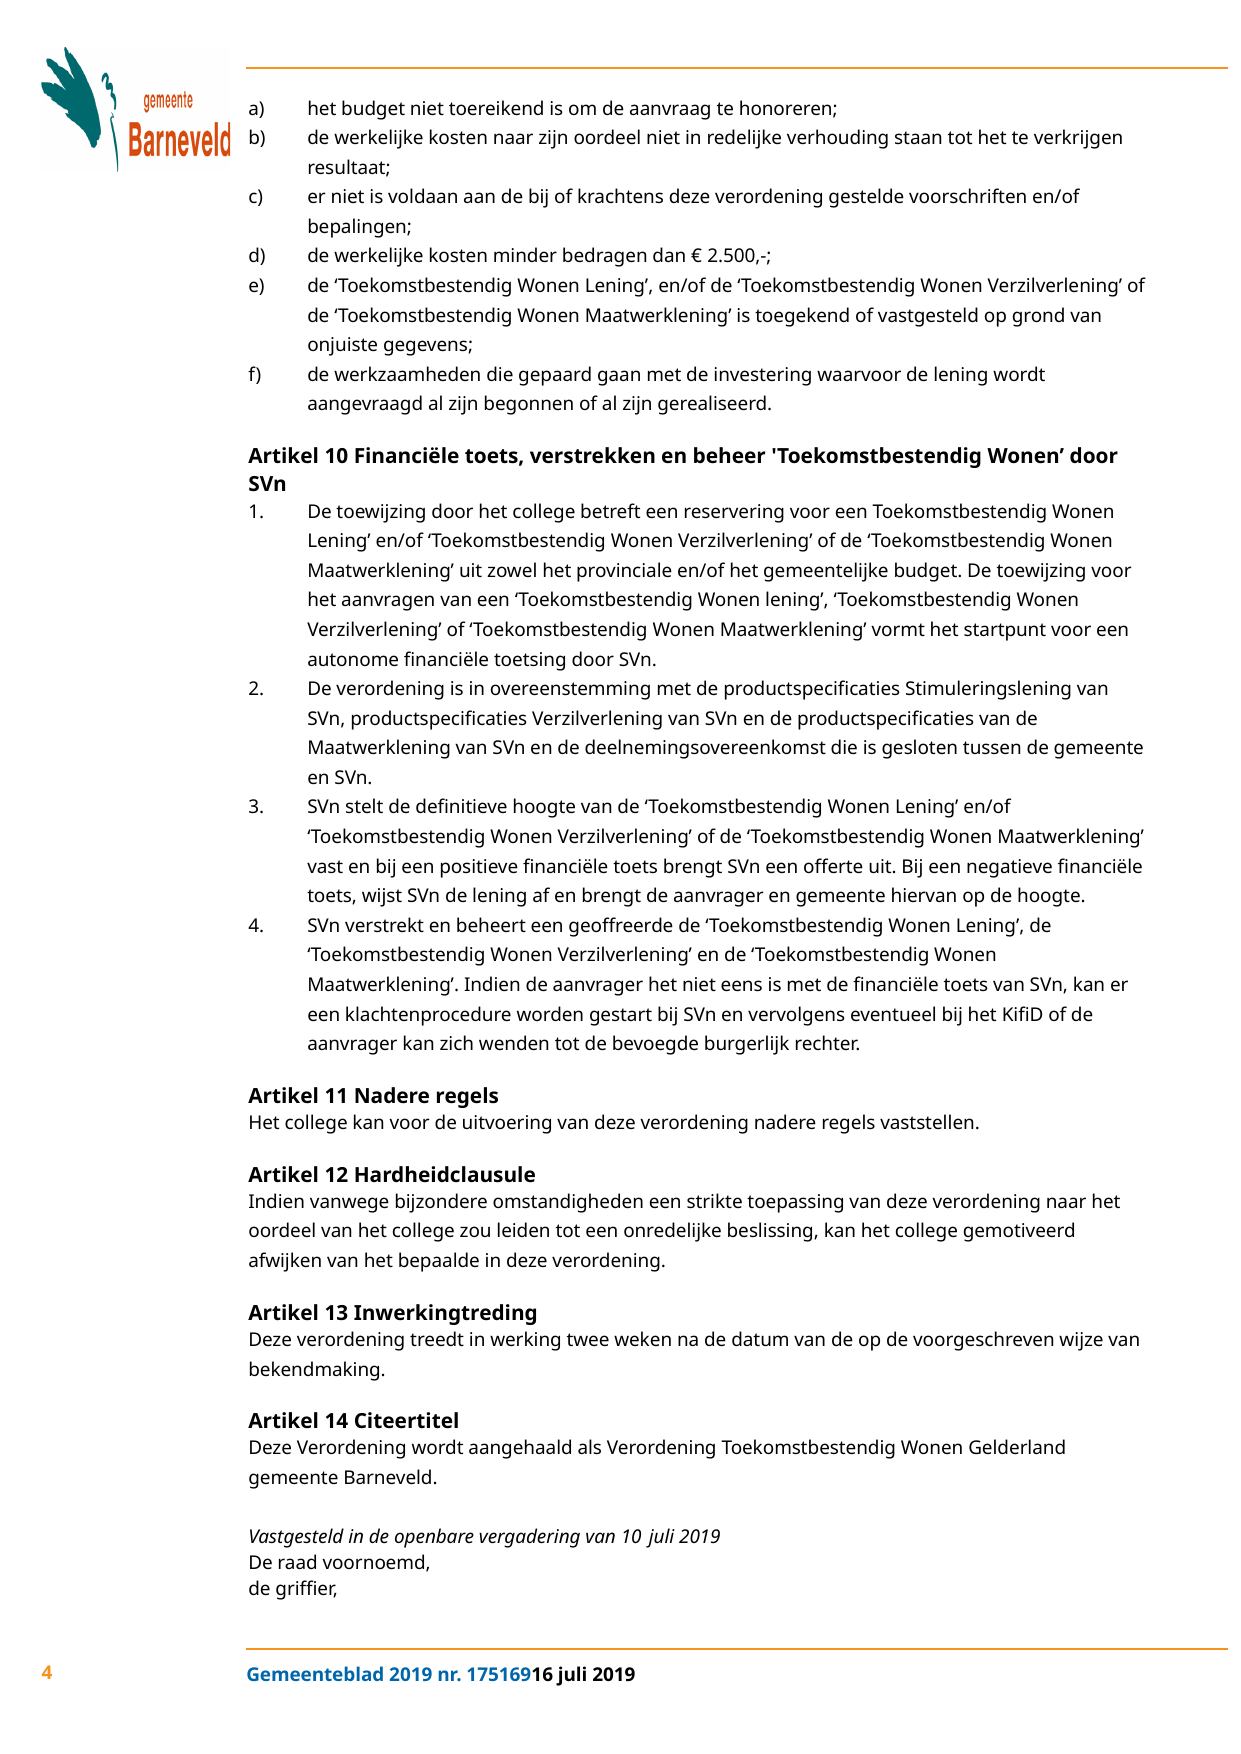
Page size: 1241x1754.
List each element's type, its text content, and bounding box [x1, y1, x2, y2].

text De raad voornoemd, [248, 1549, 1152, 1575]
list het budget niet toereikend is om de aanvraag te honoreren; [248, 95, 1152, 121]
text Artikel 11 Nadere regels [248, 1081, 1152, 1109]
text Artikel 14 Citeertitel [248, 1406, 1152, 1434]
list De verordening is in overeenstemming met de productspecificaties Stimuleringslening van SVn, productspecificaties Verzilverlening van SVn en de productspecificaties van de Maatwerklening van SVn en de deelnemingsovereenkomst die is gesloten tussen de gemeente en SVn. [248, 675, 1152, 790]
list de werkelijke kosten naar zijn oordeel niet in redelijke verhouding staan tot het te verkrijgen resultaat; [248, 124, 1152, 180]
list er niet is voldaan aan de bij of krachtens deze verordening gestelde voorschriften en/of bepalingen; [248, 183, 1152, 239]
list de werkelijke kosten minder bedragen dan € 2.500,-; [248, 243, 1152, 268]
list de ‘Toekomstbestendig Wonen Lening’, en/of de ‘Toekomstbestendig Wonen Verzilverlening’ of de ‘Toekomstbestendig Wonen Maatwerklening’ is toegekend of vastgesteld op grond van onjuiste gegevens; [248, 272, 1152, 357]
list SVn verstrekt en beheert een geoffreerde de ‘Toekomstbestendig Wonen Lening’, de ‘Toekomstbestendig Wonen Verzilverlening’ en de ‘Toekomstbestendig Wonen Maatwerklening’. Indien de aanvrager het niet eens is met de financiële toets van SVn, kan er een klachtenprocedure worden gestart bij SVn en vervolgens eventueel bij het KifiD of de aanvrager kan zich wenden tot de bevoegde burgerlijk rechter. [248, 912, 1152, 1056]
text Deze Verordening wordt aangehaald als Verordening Toekomstbestendig Wonen Gelderland gemeente Barneveld. [248, 1434, 1152, 1490]
text Artikel 10 Financiële toets, verstrekken en beheer 'Toekomstbestendig Wonen’ door SVn [248, 441, 1152, 498]
list de werkzaamheden die gepaard gaan met de investering waarvoor de lening wordt aangevraagd al zijn begonnen of al zijn gerealiseerd. [248, 361, 1152, 416]
text Artikel 12 Hardheidclausule [248, 1160, 1152, 1188]
list De toewijzing door het college betreft een reservering voor een Toekomstbestendig Wonen Lening’ en/of ‘Toekomstbestendig Wonen Verzilverlening’ of de ‘Toekomstbestendig Wonen Maatwerklening’ uit zowel het provinciale en/of het gemeentelijke budget. De toewijzing voor het aanvragen van een ‘Toekomstbestendig Wonen lening’, ‘Toekomstbestendig Wonen Verzilverlening’ of ‘Toekomstbestendig Wonen Maatwerklening’ vormt het startpunt voor een autonome financiële toetsing door SVn. [248, 498, 1152, 672]
text Deze verordening treedt in werking twee weken na de datum van de op de voorgeschreven wijze van bekendmaking. [248, 1326, 1152, 1381]
text Artikel 13 Inwerkingtreding [248, 1298, 1152, 1326]
picture [41, 47, 231, 172]
text Vastgesteld in de openbare vergadering van 10 juli 2019 [248, 1523, 1152, 1549]
text Indien vanwege bijzondere omstandigheden een strikte toepassing van deze verordening naar het oordeel van het college zou leiden tot een onredelijke beslissing, kan het college gemotiveerd afwijken van het bepaalde in deze verordening. [248, 1188, 1152, 1273]
text Het college kan voor de uitvoering van deze verordening nadere regels vaststellen. [248, 1109, 1152, 1135]
list SVn stelt de definitieve hoogte van de ‘Toekomstbestendig Wonen Lening’ en/of ‘Toekomstbestendig Wonen Verzilverlening’ of de ‘Toekomstbestendig Wonen Maatwerklening’ vast en bij een positieve financiële toets brengt SVn een offerte uit. Bij een negatieve financiële toets, wijst SVn de lening af en brengt de aanvrager en gemeente hiervan op de hoogte. [248, 794, 1152, 908]
text de griffier, [248, 1575, 1152, 1601]
